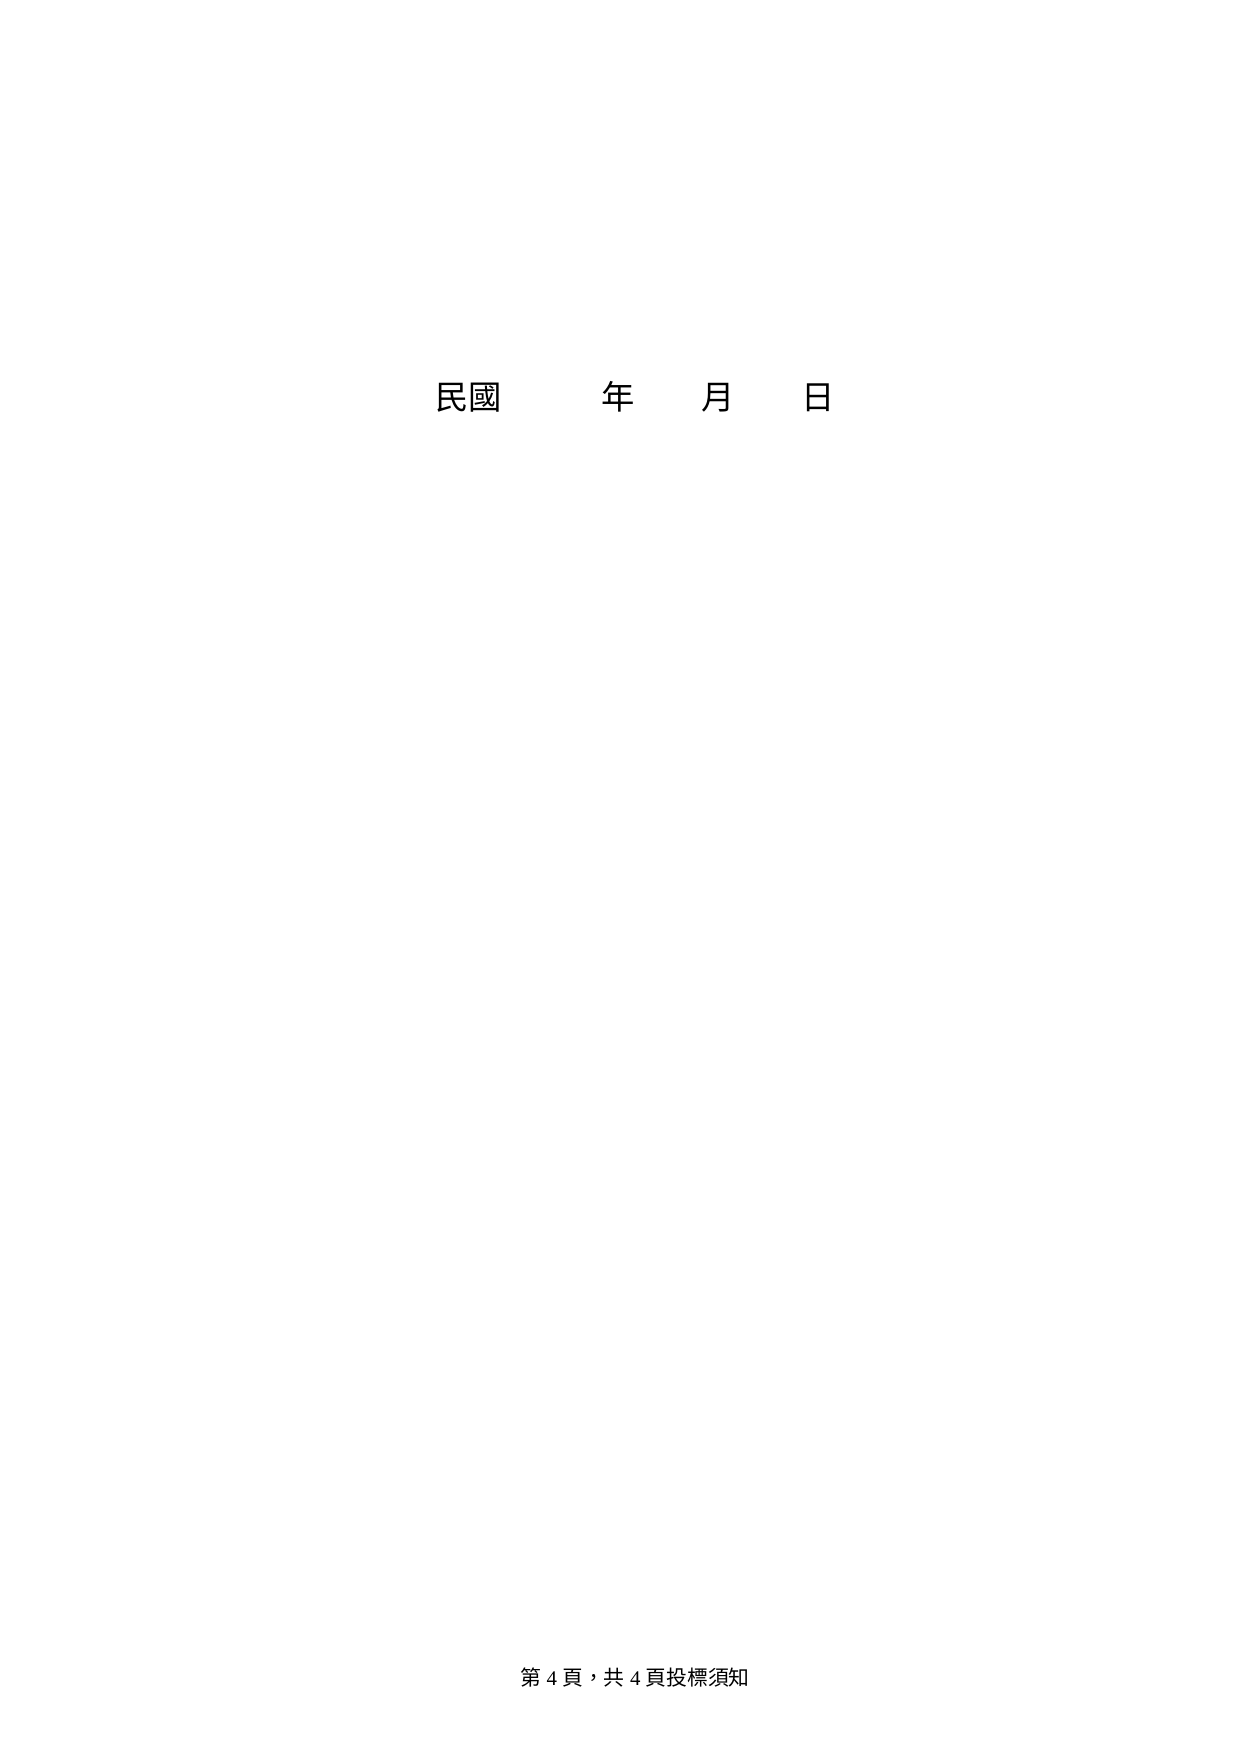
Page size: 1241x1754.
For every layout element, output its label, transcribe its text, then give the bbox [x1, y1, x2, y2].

text 民國 年 月 日 [118, 314, 1152, 475]
